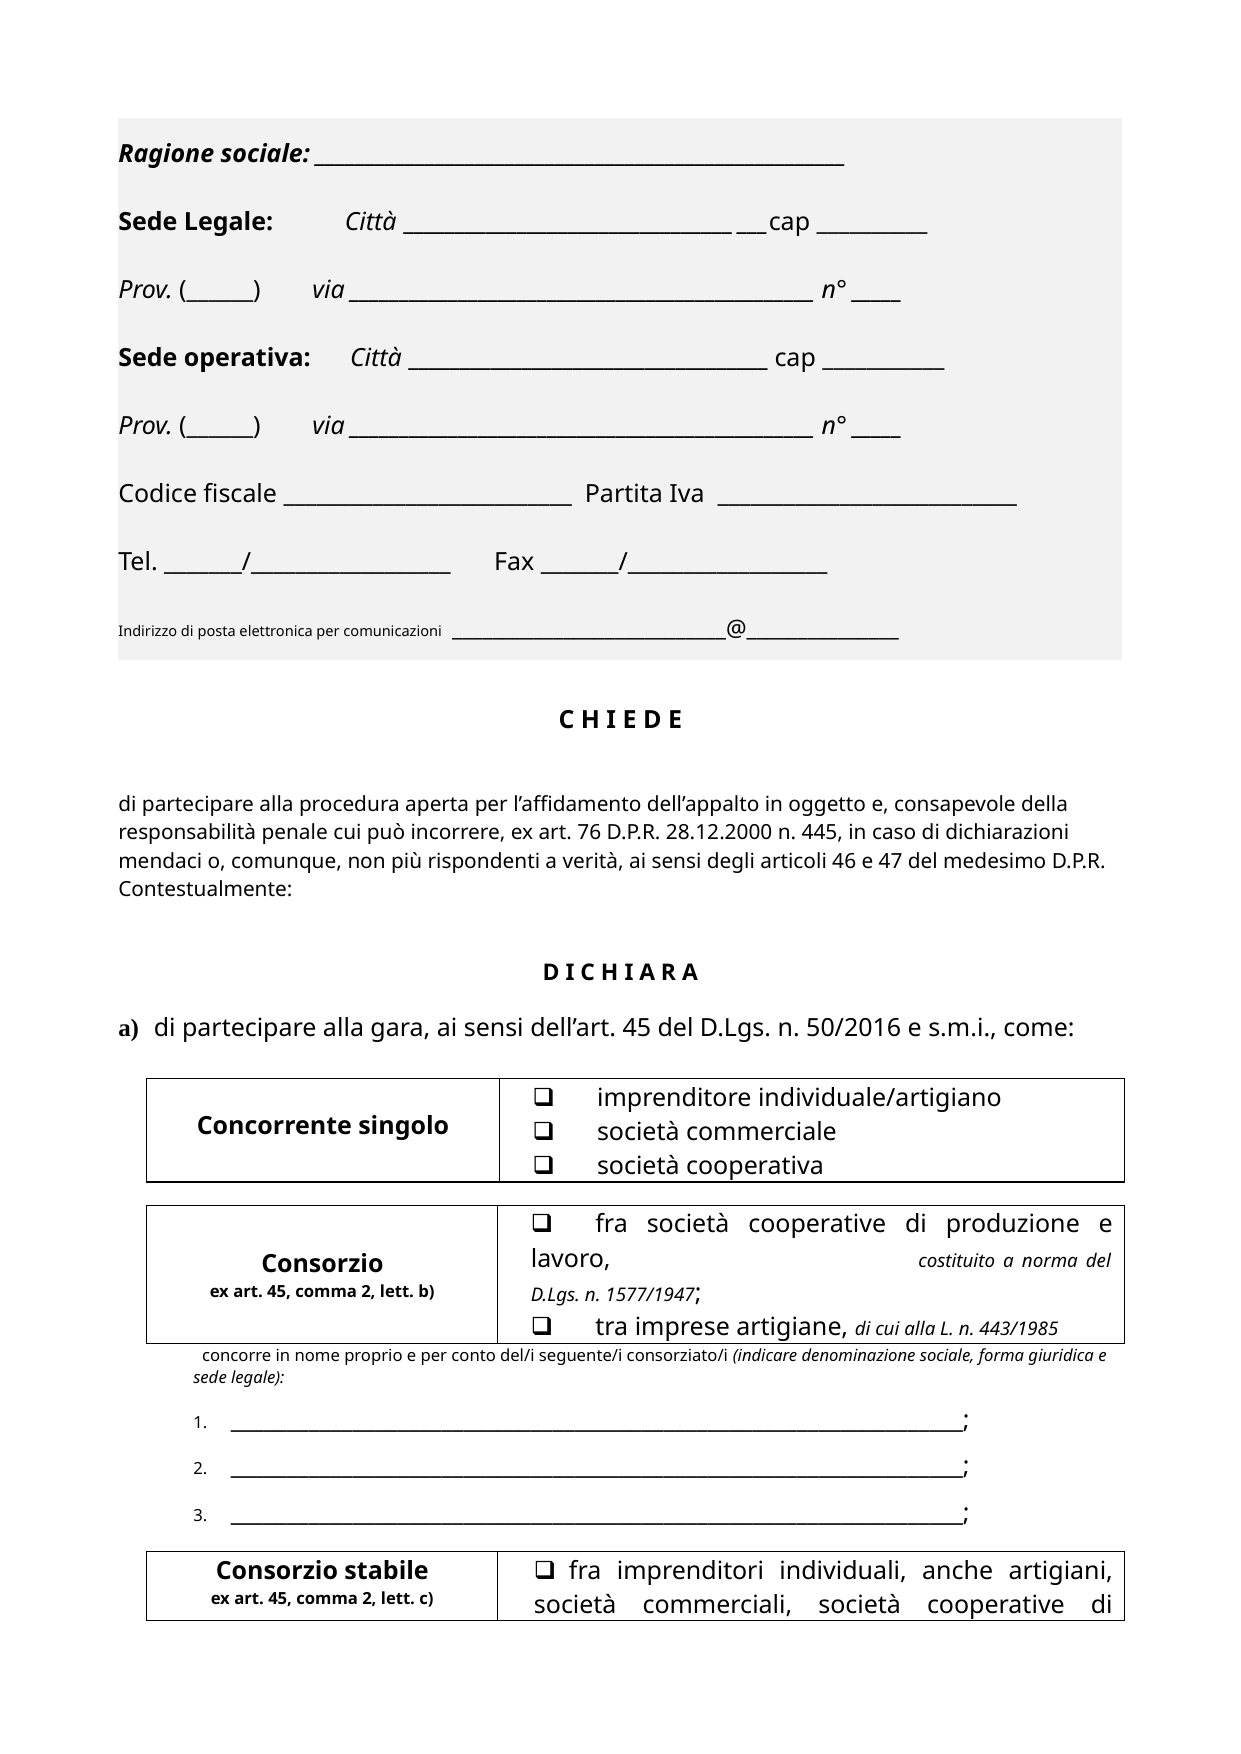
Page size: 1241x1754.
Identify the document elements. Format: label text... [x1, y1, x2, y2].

text Sede operativa: Città ___________________________________ cap ___________ [118, 339, 1122, 374]
text Indirizzo di posta elettronica per comunicazioni ___________________________@_______________ [118, 612, 1122, 643]
text Tel. _______/__________________ Fax _______/__________________ [118, 544, 1122, 578]
subtitle D I C H I A R A [118, 956, 1122, 987]
table_header Concorrente singolo [147, 1079, 499, 1181]
table_header imprenditore individuale/artigiano società commerciale società cooperativa [500, 1079, 1124, 1181]
subtitle Ragione sociale: _____________________________________________________ [118, 135, 1122, 169]
table_header Consorzio ex art. 45, comma 2, lett. b) [147, 1206, 497, 1342]
text di partecipare alla procedura aperta per l’affidamento dell’appalto in oggetto e, consapevole della responsabilità penale cui può incorrere, ex art. 76 D.P.R. 28.12.2000 n. 445, in caso di dichiarazioni mendaci o, comunque, non più rispondenti a verità, ai sensi degli articoli 46 e 47 del medesimo D.P.R. Contestualmente: [118, 789, 1122, 903]
subtitle Prov. (______) via _______________________________________________ n° _____ [118, 271, 1122, 306]
list __________________________________________________________________; [193, 1401, 1122, 1435]
list __________________________________________________________________; [193, 1494, 1122, 1528]
table_header Consorzio stabile ex art. 45, comma 2, lett. c) [147, 1552, 497, 1620]
table_header fra società cooperative di produzione e lavoro, costituito a norma del D.Lgs. n. 1577/1947; tra imprese artigiane, di cui alla L. n. 443/1985 [498, 1206, 1124, 1342]
list di partecipare alla gara, ai sensi dell’art. 45 del D.Lgs. n. 50/2016 e s.m.i., come: [118, 1010, 1122, 1044]
table_header fra imprenditori individuali, anche artigiani, società commerciali, società cooperative di [498, 1552, 1124, 1620]
text C H I E D E [118, 701, 1122, 735]
list __________________________________________________________________; [193, 1448, 1122, 1482]
text concorre in nome proprio e per conto del/i seguente/i consorziato/i (indicare denominazione sociale, forma giuridica e sede legale): [193, 1344, 1122, 1389]
subtitle Prov. (______) via _______________________________________________ n° _____ [118, 408, 1122, 442]
text Codice fiscale __________________________ Partita Iva ___________________________ [118, 476, 1122, 510]
text Sede Legale: Città ________________________________ ___cap __________ [118, 203, 1122, 237]
